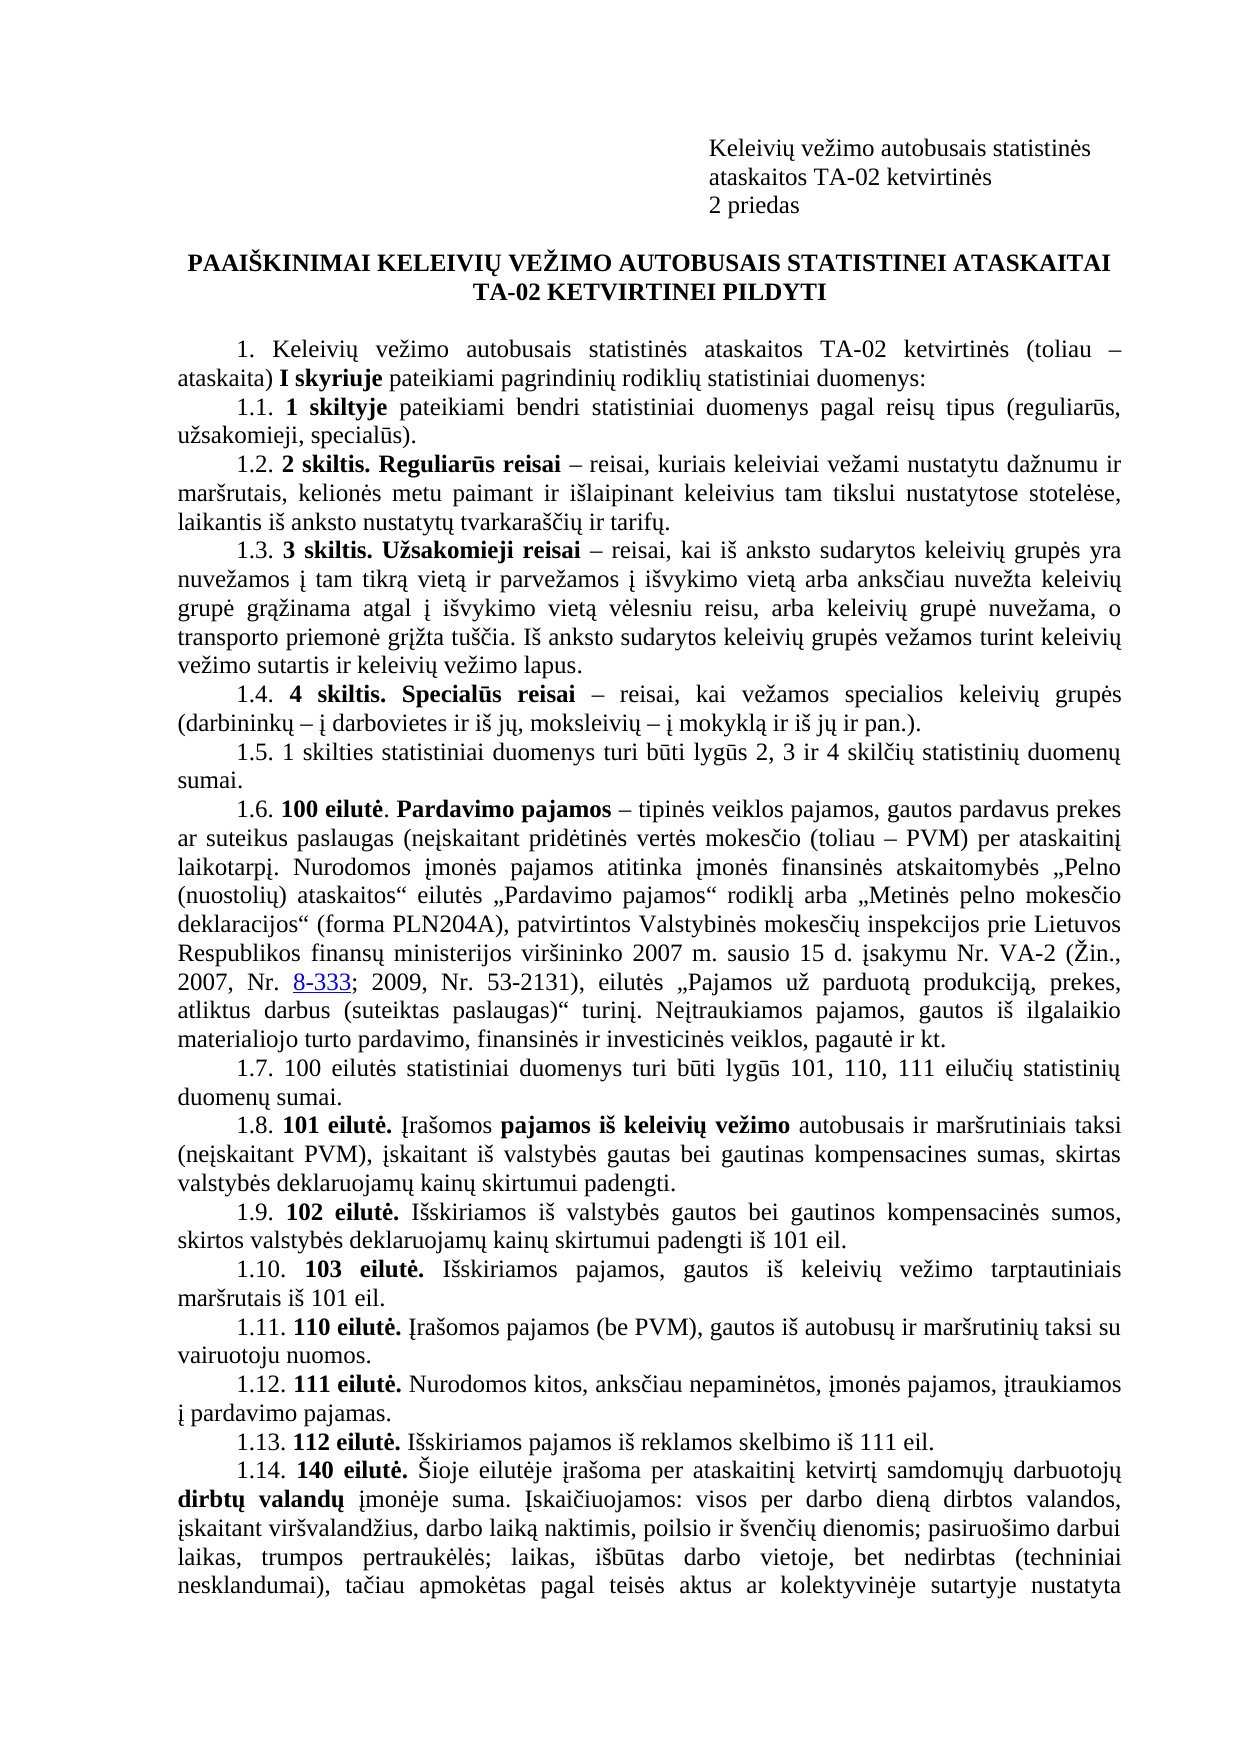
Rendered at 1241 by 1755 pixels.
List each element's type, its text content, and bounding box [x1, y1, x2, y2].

text PAAIŠKINIMAI KELEIVIŲ VEŽIMO AUTOBUSAIS STATISTINEI ATASKAITAI TA-02 KETVIRTINEI PILDYTI [177, 248, 1122, 305]
text ataskaitos TA-02 ketvirtinės [177, 162, 1122, 190]
text 1.8. 101 eilutė. Įrašomos pajamos iš keleivių vežimo autobusais ir maršrutiniais taksi (neįskaitant PVM), įskaitant iš valstybės gautas bei gautinas kompensacines sumas, skirtas valstybės deklaruojamų kainų skirtumui padengti. [177, 1110, 1122, 1197]
text 1.6. 100 eilutė. Pardavimo pajamos – tipinės veiklos pajamos, gautos pardavus prekes ar suteikus paslaugas (neįskaitant pridėtinės vertės mokesčio (toliau – PVM) per ataskaitinį laikotarpį. Nurodomos įmonės pajamos atitinka įmonės finansinės atskaitomybės „Pelno (nuostolių) ataskaitos“ eilutės „Pardavimo pajamos“ rodiklį arba „Metinės pelno mokesčio deklaracijos“ (forma PLN204A), patvirtintos Valstybinės mokesčių inspekcijos prie Lietuvos Respublikos finansų ministerijos viršininko 2007 m. sausio 15 d. įsakymu Nr. VA-2 (Žin., 2007, Nr. 8-333; 2009, Nr. 53-2131), eilutės „Pajamos už parduotą produkciją, prekes, atliktus darbus (suteiktas paslaugas)“ turinį. Neįtraukiamos pajamos, gautos iš ilgalaikio materialiojo turto pardavimo, finansinės ir investicinės veiklos, pagautė ir kt. [177, 794, 1122, 1053]
text 1.12. 111 eilutė. Nurodomos kitos, anksčiau nepaminėtos, įmonės pajamos, įtraukiamos į pardavimo pajamas. [177, 1369, 1122, 1427]
text 2 priedas [177, 190, 1122, 219]
text 1.9. 102 eilutė. Išskiriamos iš valstybės gautos bei gautinos kompensacinės sumos, skirtos valstybės deklaruojamų kainų skirtumui padengti iš 101 eil. [177, 1197, 1122, 1254]
text 1.4. 4 skiltis. Specialūs reisai – reisai, kai vežamos specialios keleivių grupės (darbininkų – į darbovietes ir iš jų, moksleivių – į mokyklą ir iš jų ir pan.). [177, 679, 1122, 737]
text 1.10. 103 eilutė. Išskiriamos pajamos, gautos iš keleivių vežimo tarptautiniais maršrutais iš 101 eil. [177, 1254, 1122, 1312]
text 1.7. 100 eilutės statistiniai duomenys turi būti lygūs 101, 110, 111 eilučių statistinių duomenų sumai. [177, 1053, 1122, 1110]
text 1.11. 110 eilutė. Įrašomos pajamos (be PVM), gautos iš autobusų ir maršrutinių taksi su vairuotoju nuomos. [177, 1312, 1122, 1369]
text 1.14. 140 eilutė. Šioje eilutėje įrašoma per ataskaitinį ketvirtį samdomųjų darbuotojų dirbtų valandų įmonėje suma. Įskaičiuojamos: visos per darbo dieną dirbtos valandos, įskaitant viršvalandžius, darbo laiką naktimis, poilsio ir švenčių dienomis; pasiruošimo darbui laikas, trumpos pertraukėlės; laikas, išbūtas darbo vietoje, bet nedirbtas (techniniai nesklandumai), tačiau apmokėtas pagal teisės aktus ar kolektyvinėje sutartyje nustatyta [177, 1455, 1122, 1599]
text 1.13. 112 eilutė. Išskiriamos pajamos iš reklamos skelbimo iš 111 eil. [177, 1427, 1122, 1455]
text 1.1. 1 skiltyje pateikiami bendri statistiniai duomenys pagal reisų tipus (reguliarūs, užsakomieji, specialūs). [177, 392, 1122, 449]
text 1.3. 3 skiltis. Užsakomieji reisai – reisai, kai iš anksto sudarytos keleivių grupės yra nuvežamos į tam tikrą vietą ir parvežamos į išvykimo vietą arba anksčiau nuvežta keleivių grupė grąžinama atgal į išvykimo vietą vėlesniu reisu, arba keleivių grupė nuvežama, o transporto priemonė grįžta tuščia. Iš anksto sudarytos keleivių grupės vežamos turint keleivių vežimo sutartis ir keleivių vežimo lapus. [177, 535, 1122, 679]
text 1. Keleivių vežimo autobusais statistinės ataskaitos TA-02 ketvirtinės (toliau – ataskaita) I skyriuje pateikiami pagrindinių rodiklių statistiniai duomenys: [177, 334, 1122, 392]
text 1.2. 2 skiltis. Reguliarūs reisai – reisai, kuriais keleiviai vežami nustatytu dažnumu ir maršrutais, kelionės metu paimant ir išlaipinant keleivius tam tikslui nustatytose stotelėse, laikantis iš anksto nustatytų tvarkaraščių ir tarifų. [177, 449, 1122, 535]
text 1.5. 1 skilties statistiniai duomenys turi būti lygūs 2, 3 ir 4 skilčių statistinių duomenų sumai. [177, 737, 1122, 794]
text Keleivių vežimo autobusais statistinės [177, 133, 1122, 162]
